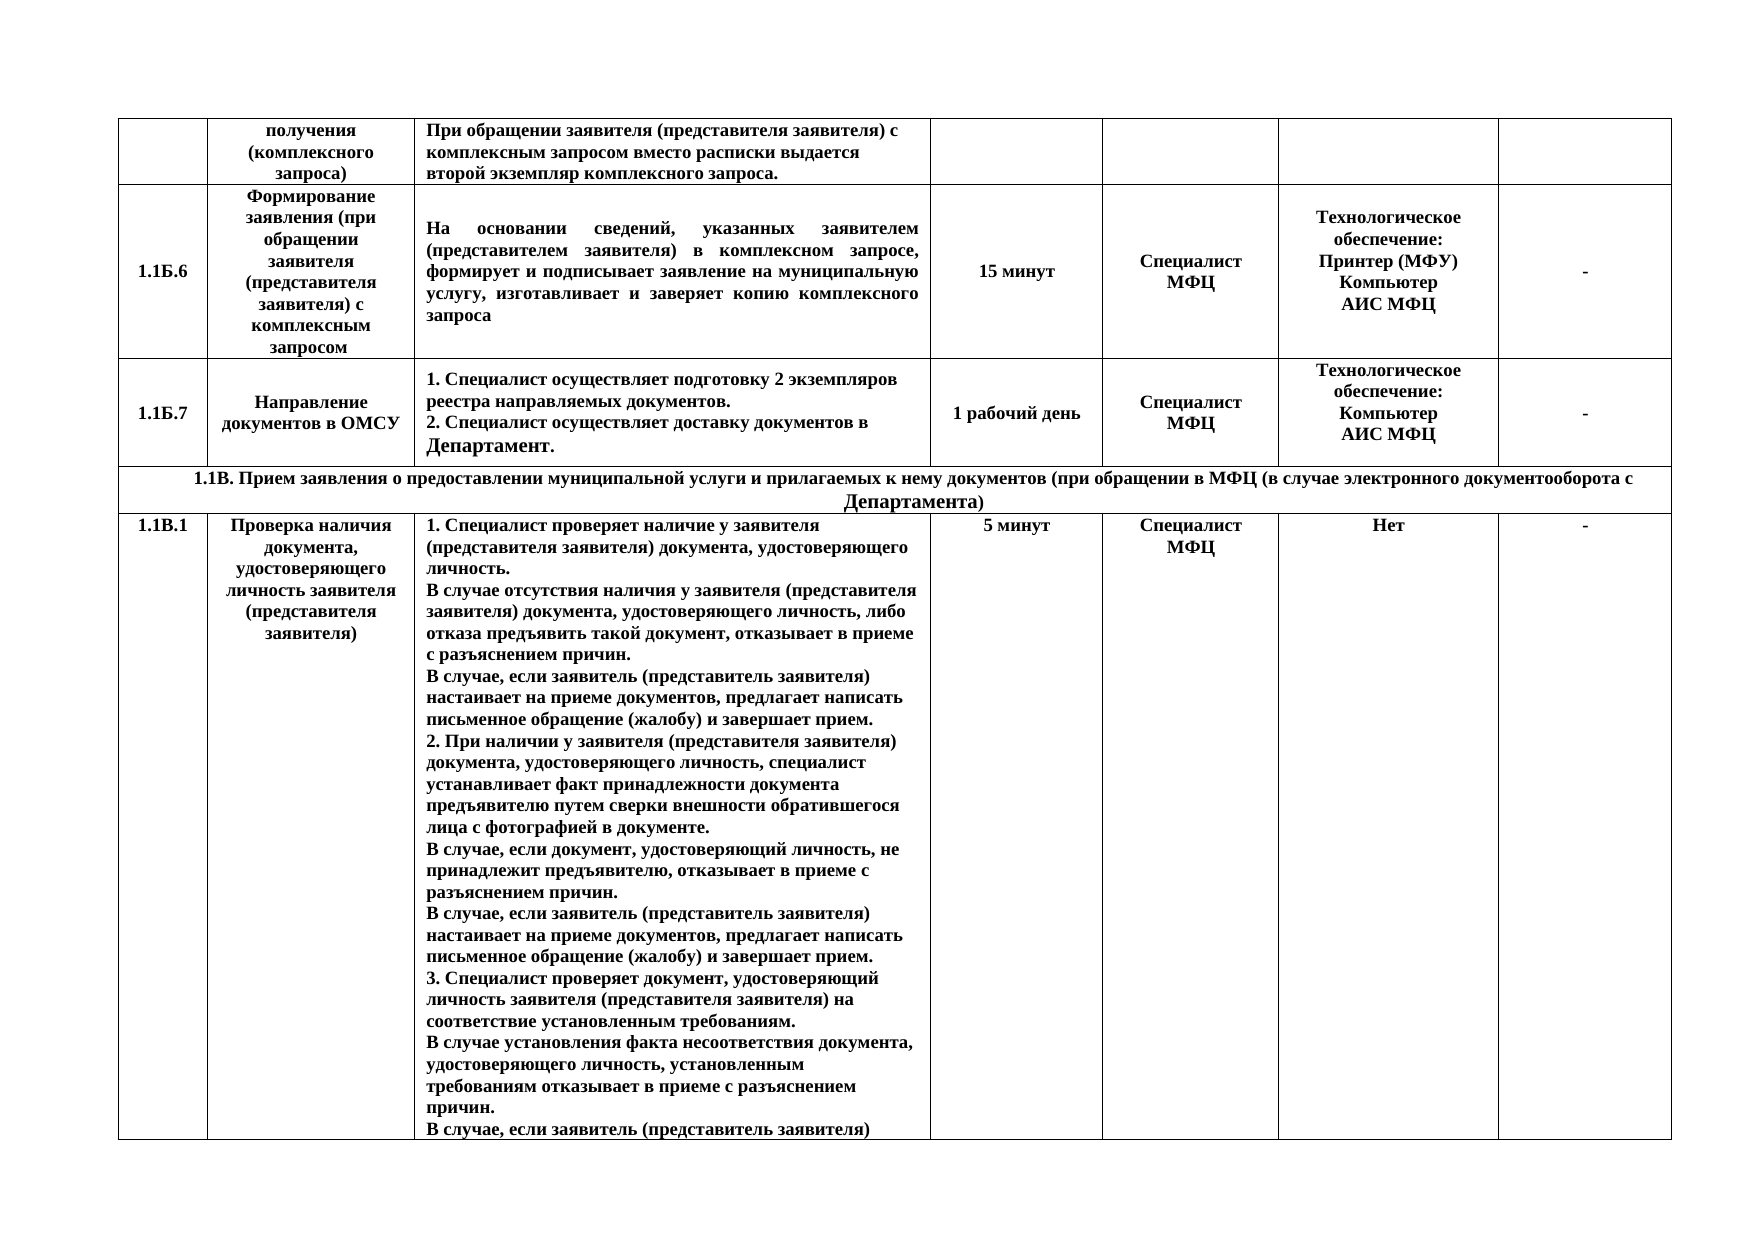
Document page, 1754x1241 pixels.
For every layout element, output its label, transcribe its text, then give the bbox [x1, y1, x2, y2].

table_cell [931, 119, 1102, 184]
table_cell 5 минут [931, 514, 1102, 1139]
table_cell Специалист МФЦ [1103, 185, 1278, 357]
table_cell Нет [1279, 514, 1498, 1139]
table_cell 1 рабочий день [931, 359, 1102, 466]
table_cell - [1499, 514, 1671, 1139]
table_cell получения (комплексного запроса) [208, 119, 414, 184]
table_cell 1.1В. Прием заявления о предоставлении муниципальной услуги и прилагаемых к нему документов (при обращении в МФЦ (в случае электронного документооборота с Департамента) [119, 467, 1671, 513]
table_cell Технологическое обеспечение: Принтер (МФУ) Компьютер АИС МФЦ [1279, 185, 1498, 357]
table_cell Формирование заявления (при обращении заявителя (представителя заявителя) с комплексным запросом [208, 185, 414, 357]
table_cell 1.1Б.6 [119, 185, 207, 357]
table_cell Технологическое обеспечение: Компьютер АИС МФЦ [1279, 359, 1498, 466]
table_cell [119, 119, 207, 184]
table_cell 1.1Б.7 [119, 359, 207, 466]
table_cell - [1499, 359, 1671, 466]
table_cell 1. Специалист осуществляет подготовку 2 экземпляров реестра направляемых документов. 2. Специалист осуществляет доставку документов в Департамент. [415, 359, 930, 466]
table_cell - [1499, 185, 1671, 357]
table_cell Проверка наличия документа, удостоверяющего личность заявителя (представителя заявителя) [208, 514, 414, 1139]
table_cell - [1499, 119, 1671, 184]
table_cell 1. Специалист проверяет наличие у заявителя (представителя заявителя) документа, удостоверяющего личность. В случае отсутствия наличия у заявителя (представителя заявителя) документа, удостоверяющего личность, либо отказа предъявить такой документ, отказывает в приеме с разъяснением причин. В случае, если заявитель (представитель заявителя) настаивает на приеме документов, предлагает написать письменное обращение (жалобу) и завершает прием. 2. При наличии у заявителя (представителя заявителя) документа, удостоверяющего личность, специалист устанавливает факт принадлежности документа предъявителю путем сверки внешности обратившегося лица с фотографией в документе. В случае, если документ, удостоверяющий личность, не принадлежит предъявителю, отказывает в приеме с разъяснением причин. В случае, если заявитель (представитель заявителя) настаивает на приеме документов, предлагает написать письменное обращение (жалобу) и завершает прием. 3. Специалист проверяет документ, удостоверяющий личность заявителя (представителя заявителя) на соответствие установленным требованиям. В случае установления факта несоответствия документа, удостоверяющего личность, установленным требованиям отказывает в приеме с разъяснением причин. В случае, если заявитель (представитель заявителя) [415, 514, 930, 1139]
table_cell Специалист МФЦ [1103, 514, 1278, 1139]
table_cell [1279, 119, 1498, 184]
table_cell [1103, 119, 1278, 184]
table_cell Специалист МФЦ [1103, 359, 1278, 466]
table_cell На основании сведений, указанных заявителем (представителем заявителя) в комплексном запросе, формирует и подписывает заявление на муниципальную услугу, изготавливает и заверяет копию комплексного запроса [415, 185, 930, 357]
table_cell 1.1В.1 [119, 514, 207, 1139]
table_cell При обращении заявителя (представителя заявителя) с комплексным запросом вместо расписки выдается второй экземпляр комплексного запроса. [415, 119, 930, 184]
table_cell 15 минут [931, 185, 1102, 357]
table_cell Направление документов в ОМСУ [208, 359, 414, 466]
